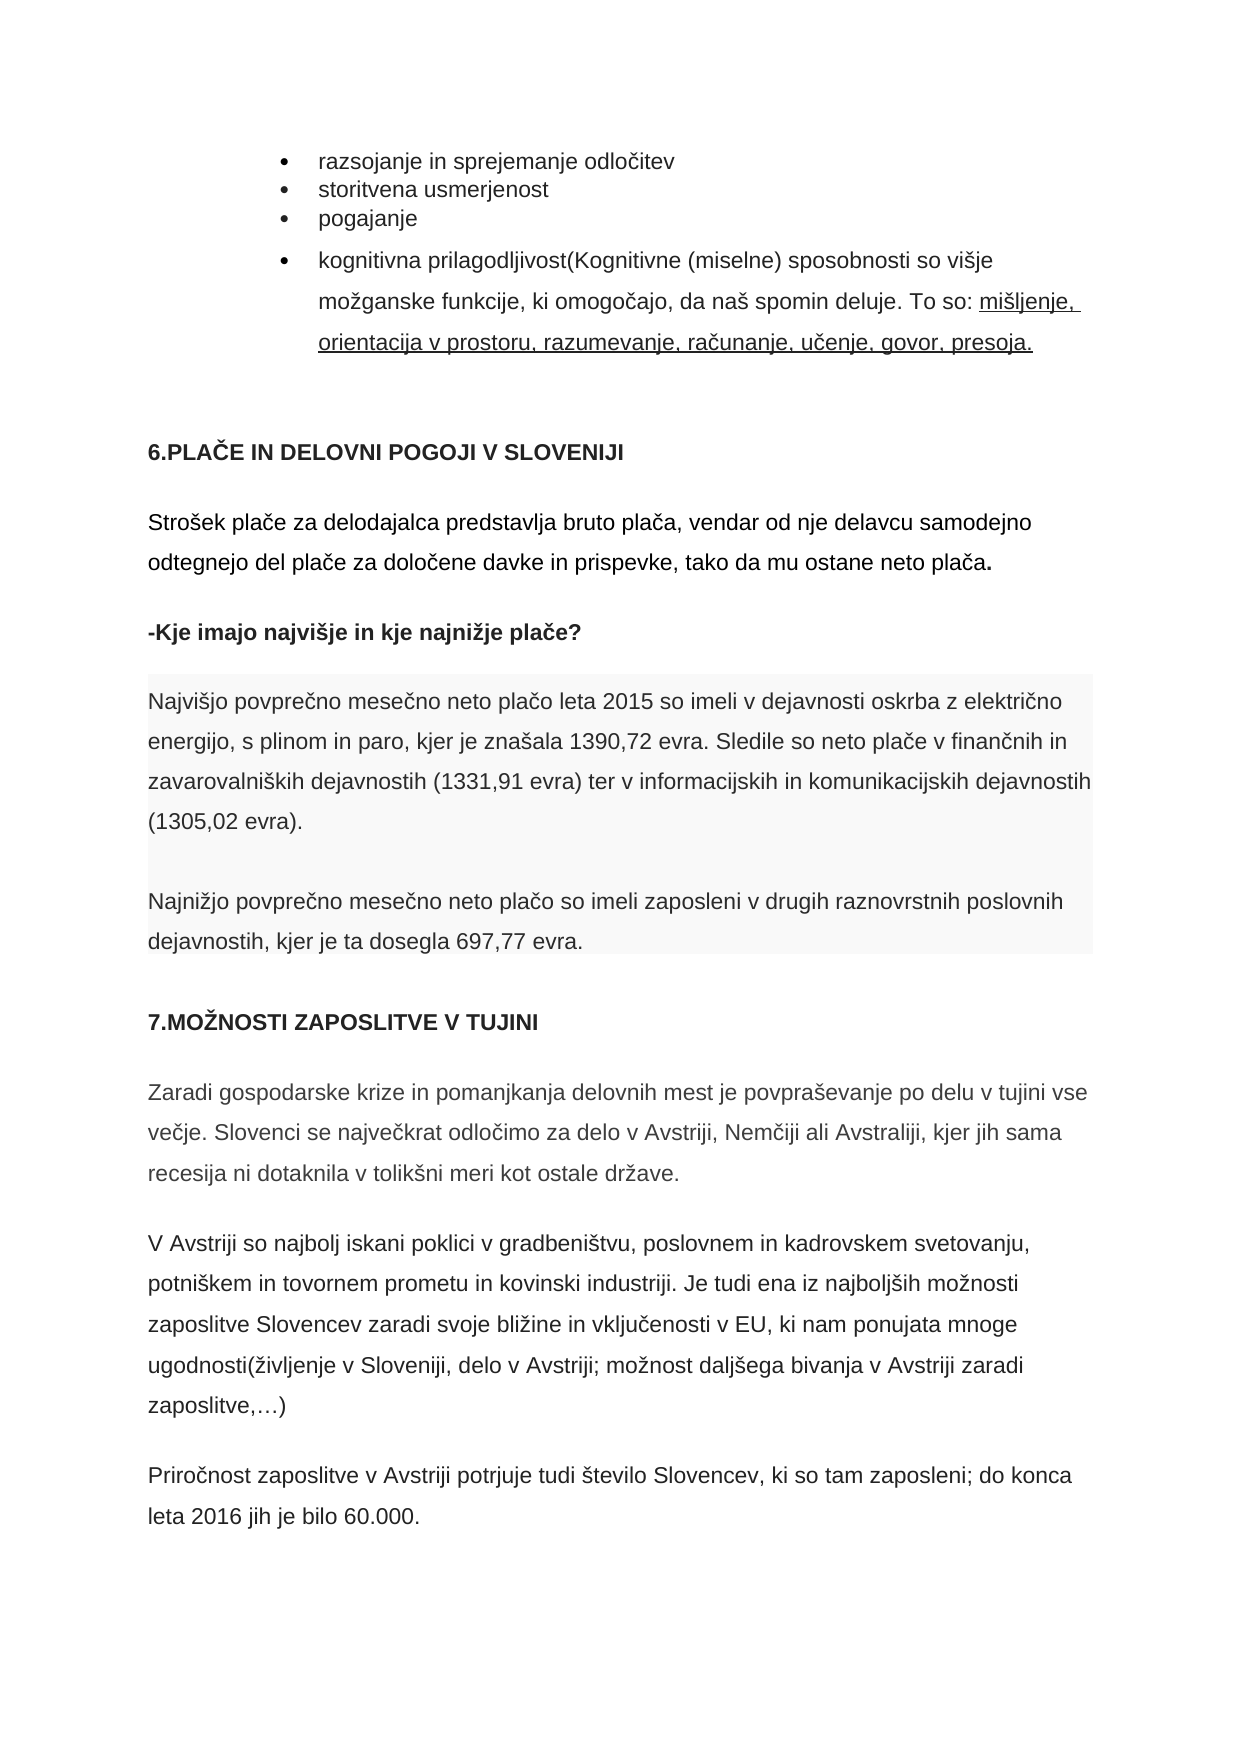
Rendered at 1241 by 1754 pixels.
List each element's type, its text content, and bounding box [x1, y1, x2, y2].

list pogajanje [281, 204, 1093, 231]
text Zaradi gospodarske krize in pomanjkanja delovnih mest je povpraševanje po delu v tujini vse večje. Slovenci se največkrat odločimo za delo v Avstriji, Nemčiji ali Avstraliji, kjer jih sama recesija ni dotaknila v tolikšni meri kot ostale države. [148, 1064, 1093, 1186]
list storitvena usmerjenost [281, 176, 1093, 202]
text 7.MOŽNOSTI ZAPOSLITVE V TUJINI [148, 994, 1093, 1035]
list kognitivna prilagodljivost(Kognitivne (miselne) sposobnosti so višje možganske funkcije, ki omogočajo, da naš spomin deluje. To so: mišljenje, orientacija v prostoru, razumevanje, računanje, učenje, govor, presoja. [281, 233, 1093, 355]
text Najvišjo povprečno mesečno neto plačo leta 2015 so imeli v dejavnosti oskrba z električno energijo, s plinom in paro, kjer je znašala 1390,72 evra. Sledile so neto plače v finančnih in zavarovalniških dejavnostih (1331,91 evra) ter v informacijskih in komunikacijskih dejavnostih (1305,02 evra). [148, 674, 1093, 834]
text Najnižjo povprečno mesečno neto plačo so imeli zaposleni v drugih raznovrstnih poslovnih dejavnostih, kjer je ta dosegla 697,77 evra. [148, 874, 1093, 954]
text Strošek plače za delodajalca predstavlja bruto plača, vendar od nje delavcu samodejno odtegnejo del plače za določene davke in prispevke, tako da mu ostane neto plača. [148, 494, 1093, 576]
text -Kje imajo najvišje in kje najnižje plače? [148, 605, 1093, 645]
text V Avstriji so najbolj iskani poklici v gradbeništvu, poslovnem in kadrovskem svetovanju, potniškem in tovornem prometu in kovinski industriji. Je tudi ena iz najboljših možnosti zaposlitve Slovencev zaradi svoje bližine in vključenosti v EU, ki nam ponujata mnoge ugodnosti(življenje v Sloveniji, delo v Avstriji; možnost daljšega bivanja v Avstriji zaradi zaposlitve,…) [148, 1215, 1093, 1418]
list razsojanje in sprejemanje odločitev [281, 148, 1093, 174]
text 6.PLAČE IN DELOVNI POGOJI V SLOVENIJI [148, 424, 1093, 465]
text Priročnost zaposlitve v Avstriji potrjuje tudi število Slovencev, ki so tam zaposleni; do konca leta 2016 jih je bilo 60.000. [148, 1448, 1093, 1529]
